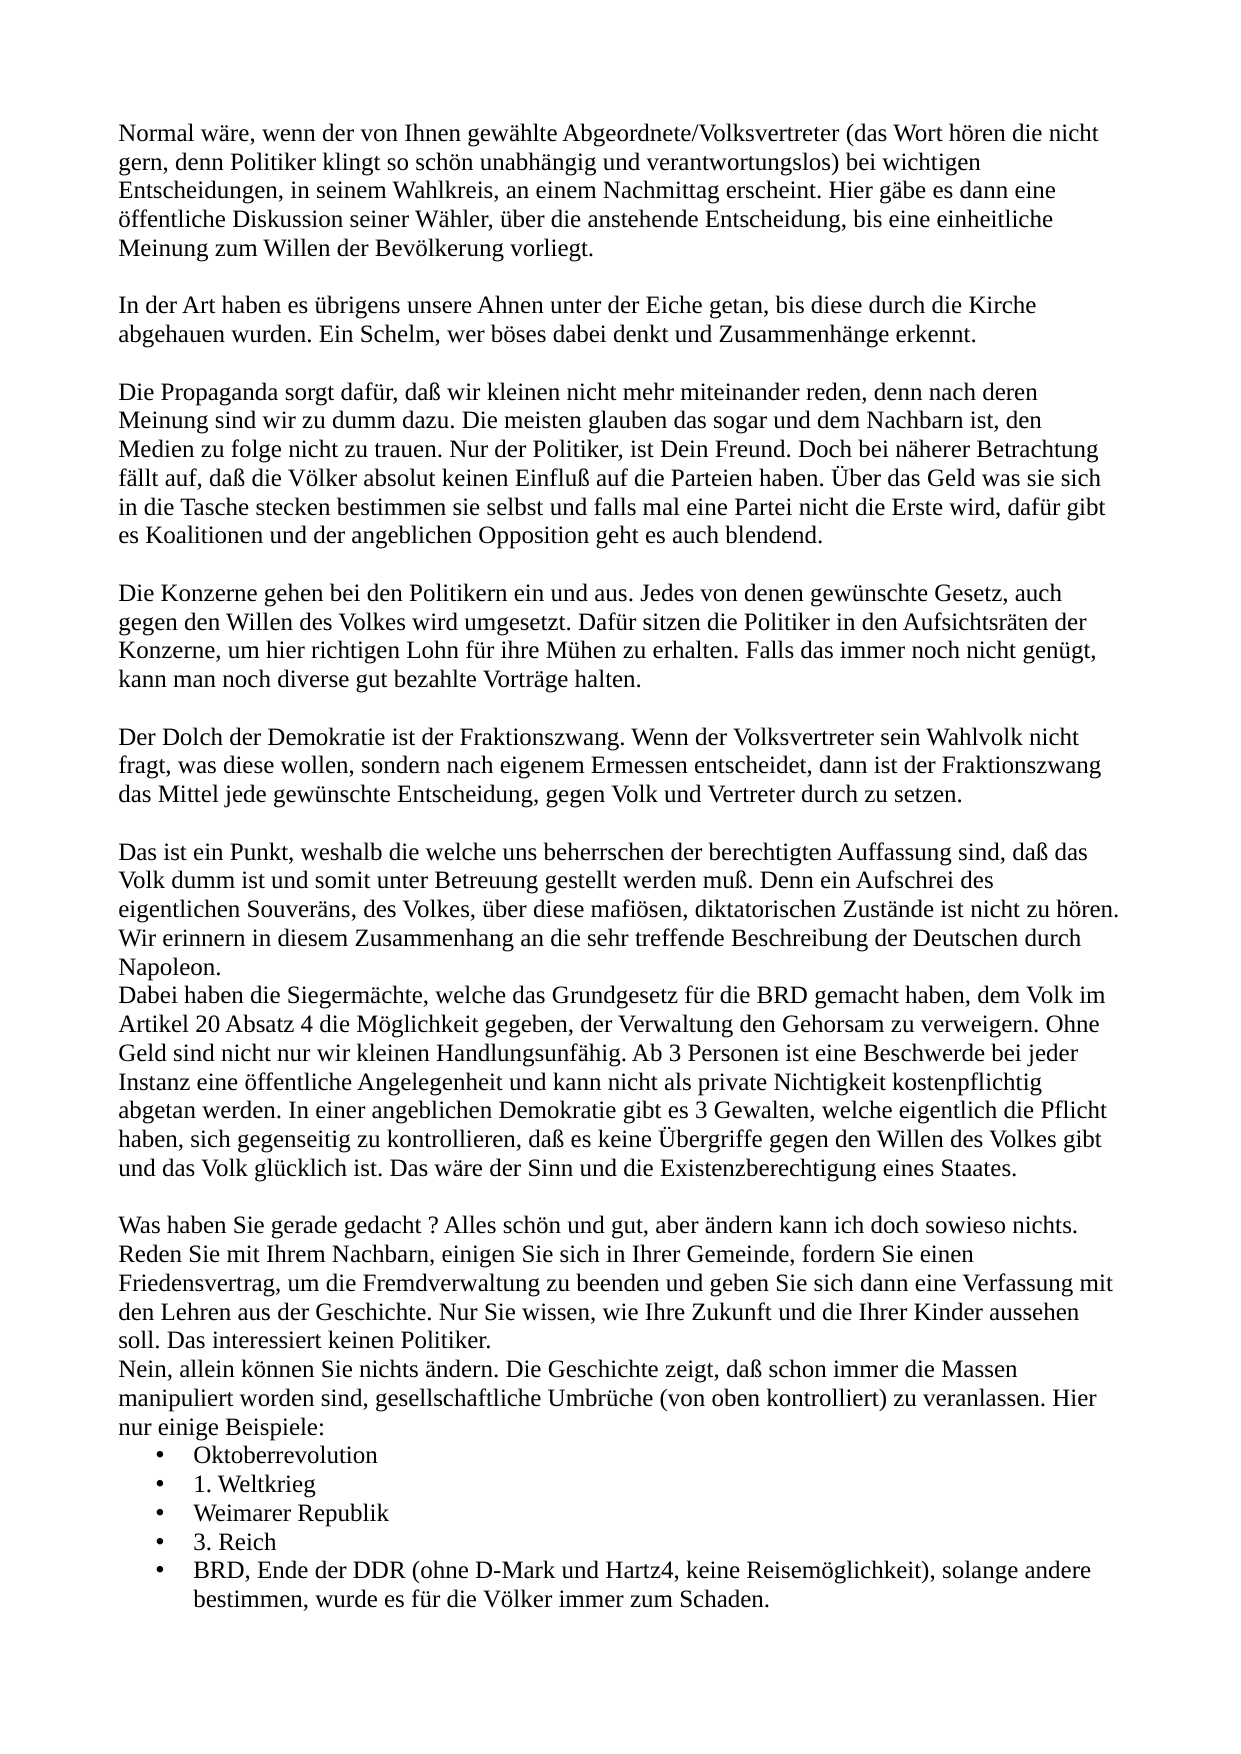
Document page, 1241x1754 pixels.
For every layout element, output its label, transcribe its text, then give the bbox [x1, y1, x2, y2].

text Der Dolch der Demokratie ist der Fraktionszwang. Wenn der Volksvertreter sein Wahlvolk nicht fragt, was diese wollen, sondern nach eigenem Ermessen entscheidet, dann ist der Fraktionszwang das Mittel jede gewünschte Entscheidung, gegen Volk und Vertreter durch zu setzen. [118, 722, 1122, 808]
text In der Art haben es übrigens unsere Ahnen unter der Eiche getan, bis diese durch die Kirche abgehauen wurden. Ein Schelm, wer böses dabei denkt und Zusammenhänge erkennt. [118, 291, 1122, 348]
list Oktoberrevolution [156, 1441, 1122, 1469]
text Nein, allein können Sie nichts ändern. Die Geschichte zeigt, daß schon immer die Massen manipuliert worden sind, gesellschaftliche Umbrüche (von oben kontrolliert) zu veranlassen. Hier nur einige Beispiele: [118, 1354, 1122, 1441]
list Weimarer Republik [156, 1498, 1122, 1527]
text Dabei haben die Siegermächte, welche das Grundgesetz für die BRD gemacht haben, dem Volk im Artikel 20 Absatz 4 die Möglichkeit gegeben, der Verwaltung den Gehorsam zu verweigern. Ohne Geld sind nicht nur wir kleinen Handlungsunfähig. Ab 3 Personen ist eine Beschwerde bei jeder Instanz eine öffentliche Angelegenheit und kann nicht als private Nichtigkeit kostenpflichtig abgetan werden. In einer angeblichen Demokratie gibt es 3 Gewalten, welche eigentlich die Pflicht haben, sich gegenseitig zu kontrollieren, daß es keine Übergriffe gegen den Willen des Volkes gibt und das Volk glücklich ist. Das wäre der Sinn und die Existenzberechtigung eines Staates. [118, 981, 1122, 1182]
text Was haben Sie gerade gedacht ? Alles schön und gut, aber ändern kann ich doch sowieso nichts. Reden Sie mit Ihrem Nachbarn, einigen Sie sich in Ihrer Gemeinde, fordern Sie einen Friedensvertrag, um die Fremdverwaltung zu beenden und geben Sie sich dann eine Verfassung mit den Lehren aus der Geschichte. Nur Sie wissen, wie Ihre Zukunft und die Ihrer Kinder aussehen soll. Das interessiert keinen Politiker. [118, 1211, 1122, 1354]
list 1. Weltkrieg [156, 1469, 1122, 1498]
text Normal wäre, wenn der von Ihnen gewählte Abgeordnete/Volksvertreter (das Wort hören die nicht gern, denn Politiker klingt so schön unabhängig und verantwortungslos) bei wichtigen Entscheidungen, in seinem Wahlkreis, an einem Nachmittag erscheint. Hier gäbe es dann eine öffentliche Diskussion seiner Wähler, über die anstehende Entscheidung, bis eine einheitliche Meinung zum Willen der Bevölkerung vorliegt. [118, 118, 1122, 262]
text Die Konzerne gehen bei den Politikern ein und aus. Jedes von denen gewünschte Gesetz, auch gegen den Willen des Volkes wird umgesetzt. Dafür sitzen die Politiker in den Aufsichtsräten der Konzerne, um hier richtigen Lohn für ihre Mühen zu erhalten. Falls das immer noch nicht genügt, kann man noch diverse gut bezahlte Vorträge halten. [118, 578, 1122, 693]
list 3. Reich [156, 1527, 1122, 1556]
text Wir erinnern in diesem Zusammenhang an die sehr treffende Beschreibung der Deutschen durch Napoleon. [118, 923, 1122, 981]
list BRD, Ende der DDR (ohne D-Mark und Hartz4, keine Reisemöglichkeit), solange andere bestimmen, wurde es für die Völker immer zum Schaden. [156, 1556, 1122, 1613]
text Die Propaganda sorgt dafür, daß wir kleinen nicht mehr miteinander reden, denn nach deren Meinung sind wir zu dumm dazu. Die meisten glauben das sogar und dem Nachbarn ist, den Medien zu folge nicht zu trauen. Nur der Politiker, ist Dein Freund. Doch bei näherer Betrachtung fällt auf, daß die Völker absolut keinen Einfluß auf die Parteien haben. Über das Geld was sie sich in die Tasche stecken bestimmen sie selbst und falls mal eine Partei nicht die Erste wird, dafür gibt es Koalitionen und der angeblichen Opposition geht es auch blendend. [118, 377, 1122, 549]
text Das ist ein Punkt, weshalb die welche uns beherrschen der berechtigten Auffassung sind, daß das Volk dumm ist und somit unter Betreuung gestellt werden muß. Denn ein Aufschrei des eigentlichen Souveräns, des Volkes, über diese mafiösen, diktatorischen Zustände ist nicht zu hören. [118, 837, 1122, 923]
